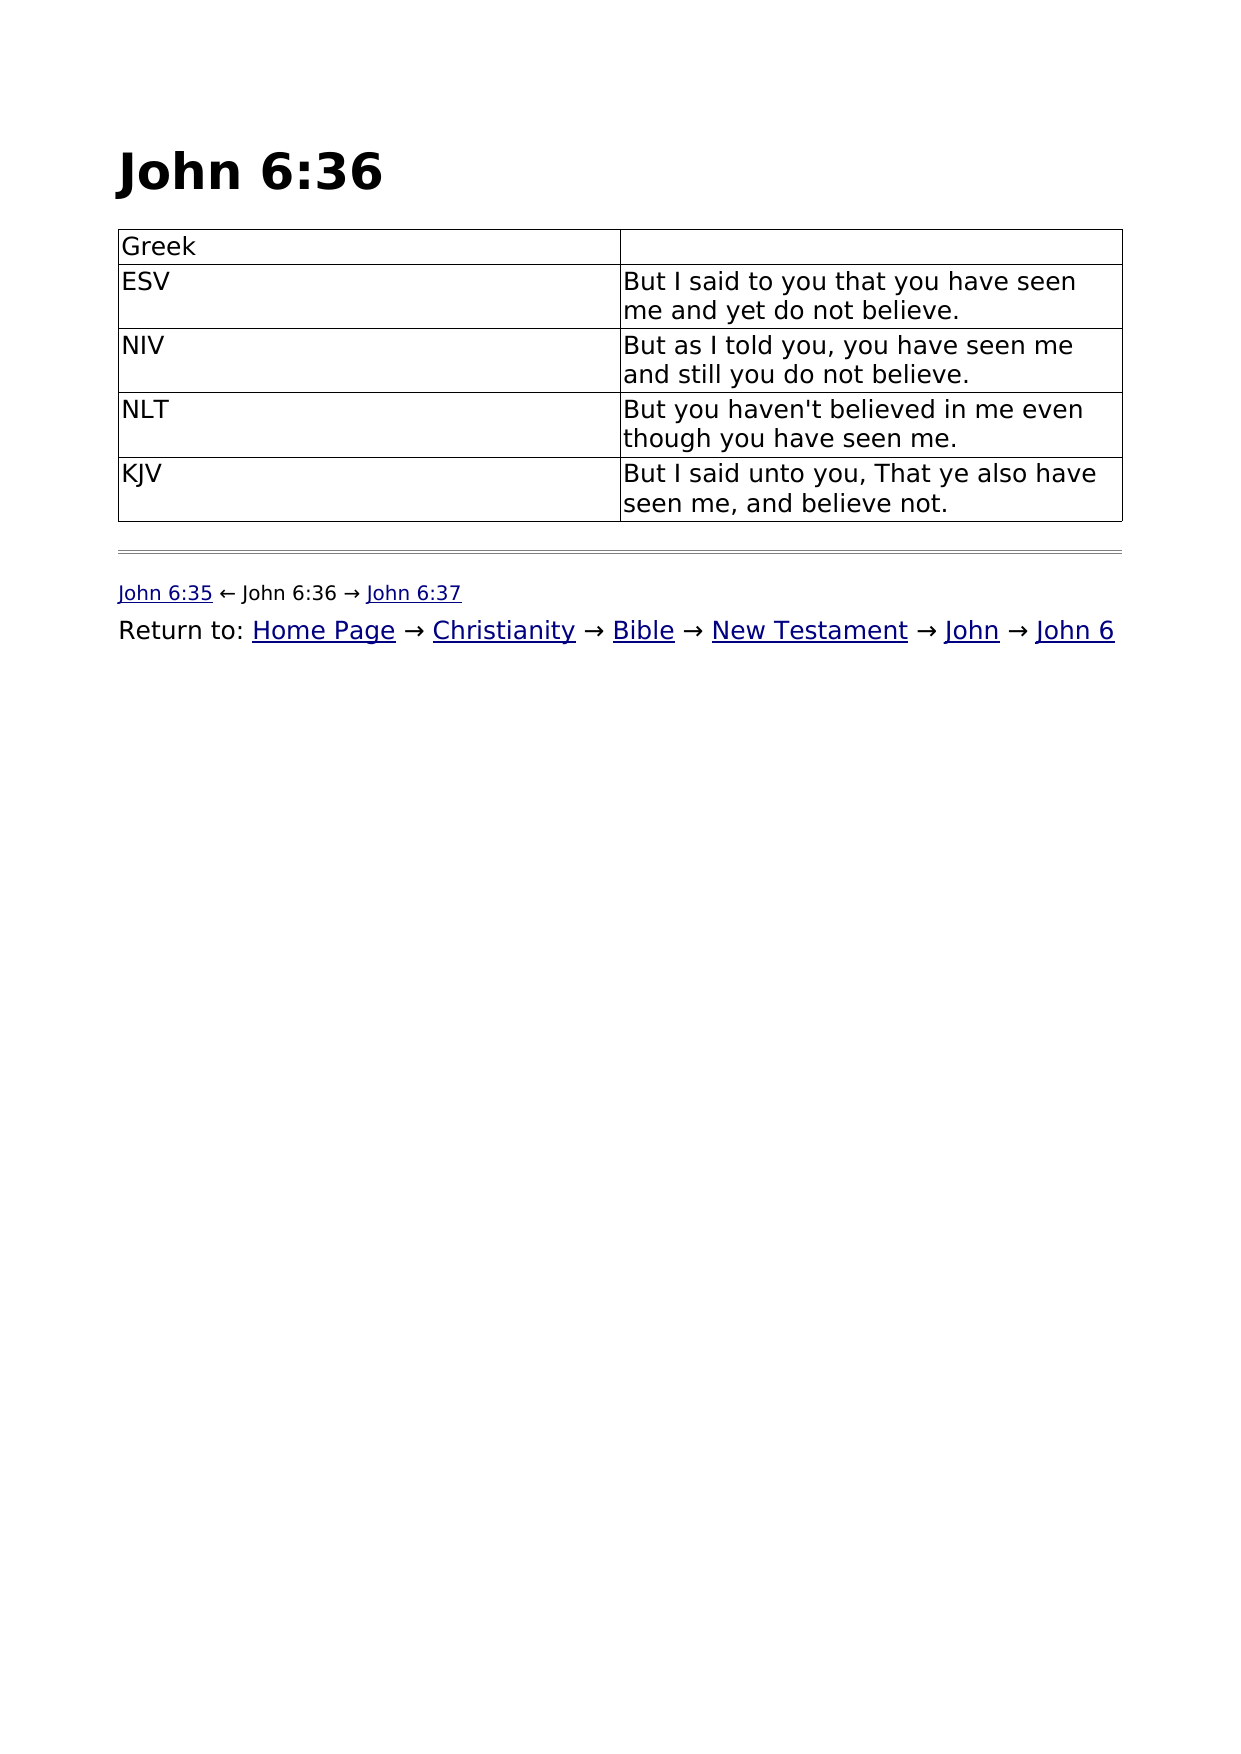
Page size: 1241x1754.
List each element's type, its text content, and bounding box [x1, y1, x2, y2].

table_cell KJV [119, 458, 620, 521]
table_cell NIV [119, 329, 620, 392]
table_cell ESV [119, 265, 620, 328]
subtitle John 6:36 [118, 143, 1122, 201]
table_cell NLT [119, 393, 620, 457]
table_header [621, 230, 1122, 264]
table_cell But as I told you, you have seen me and still you do not believe. [621, 329, 1122, 392]
text John 6:35 ← John 6:36 → John 6:37 [118, 582, 1122, 616]
table_cell But you haven't believed in me even though you have seen me. [621, 393, 1122, 457]
table_cell But I said to you that you have seen me and yet do not believe. [621, 265, 1122, 328]
text Return to: Home Page → Christianity → Bible → New Testament → John → John 6 [118, 616, 1122, 645]
table_header Greek [119, 230, 620, 264]
table_cell But I said unto you, That ye also have seen me, and believe not. [621, 458, 1122, 521]
